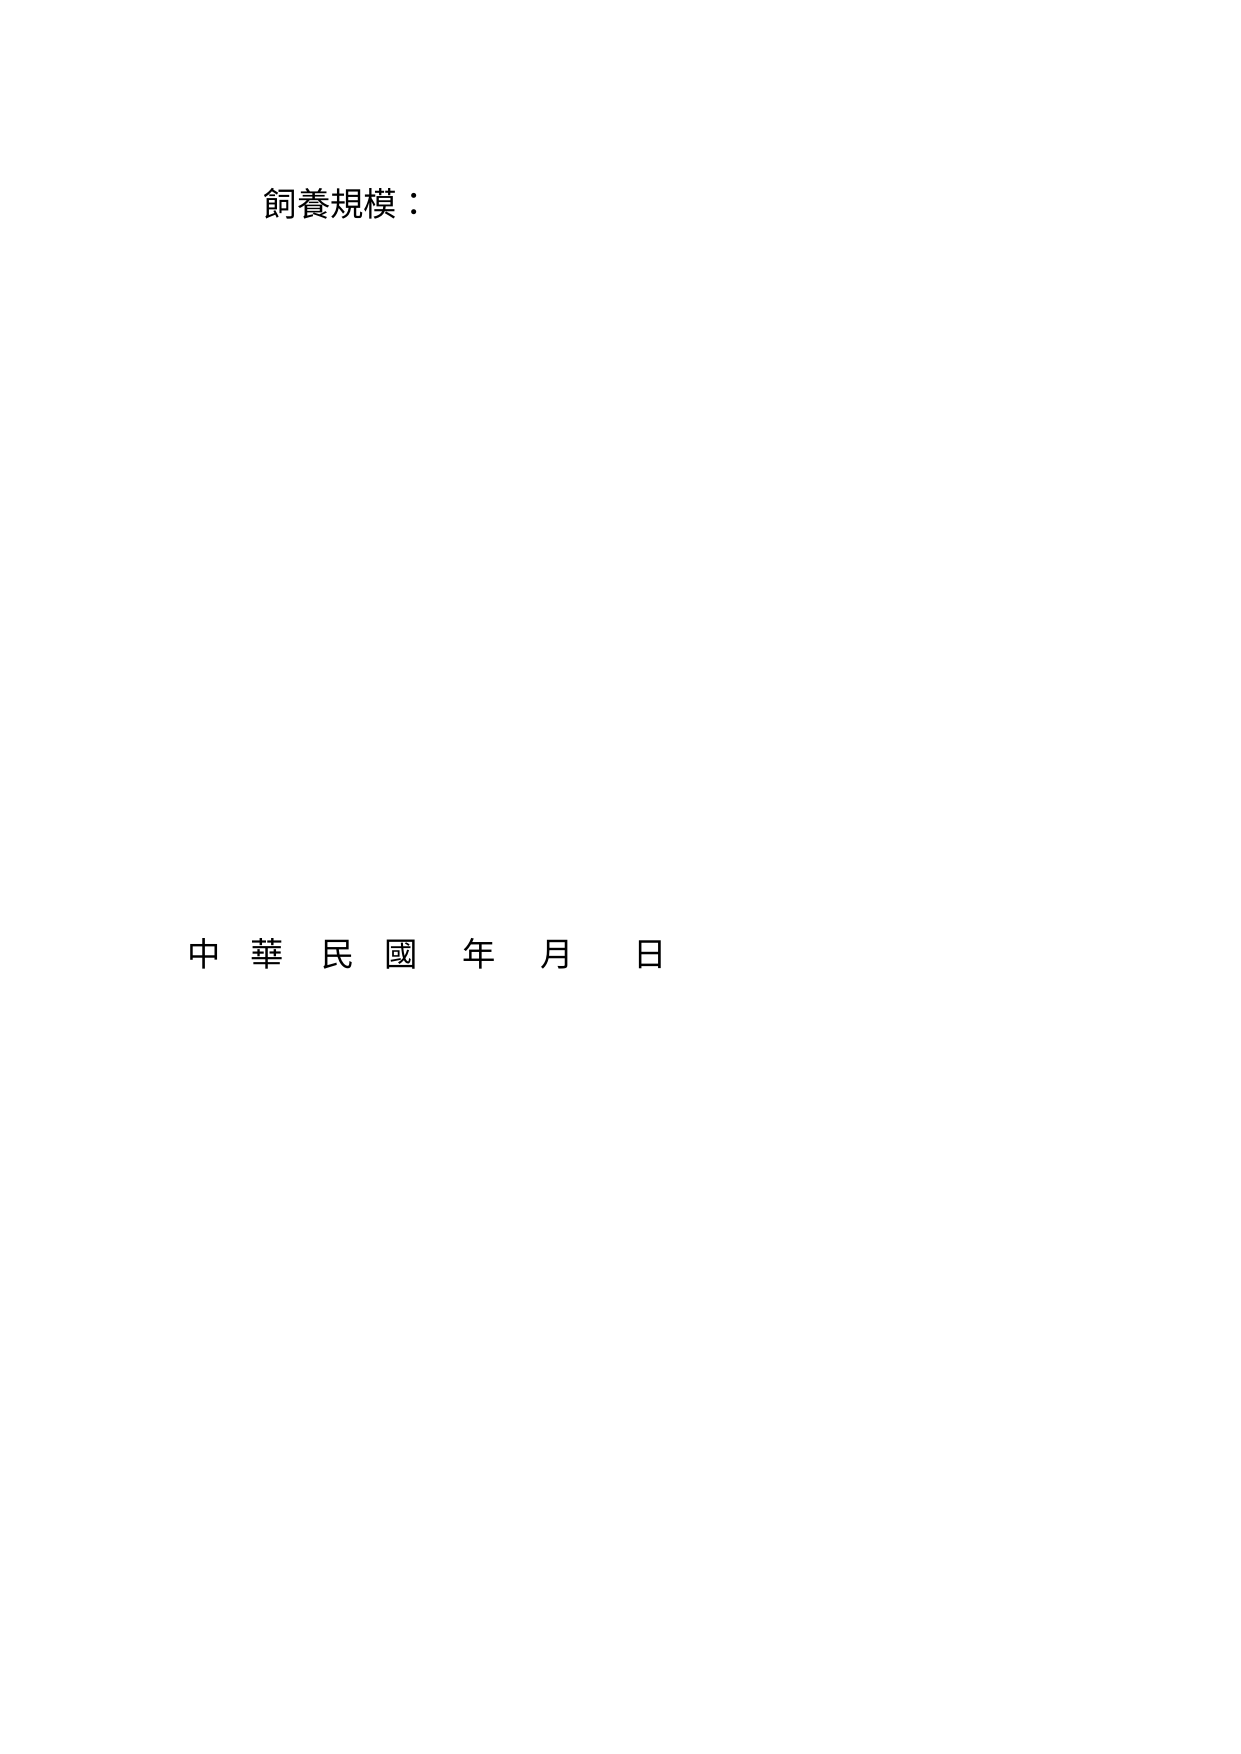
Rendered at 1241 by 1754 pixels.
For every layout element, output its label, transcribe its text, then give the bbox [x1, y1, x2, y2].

text 中 華 民 國 年 月 日 [187, 914, 1053, 989]
text 飼養規模： [244, 164, 1053, 239]
